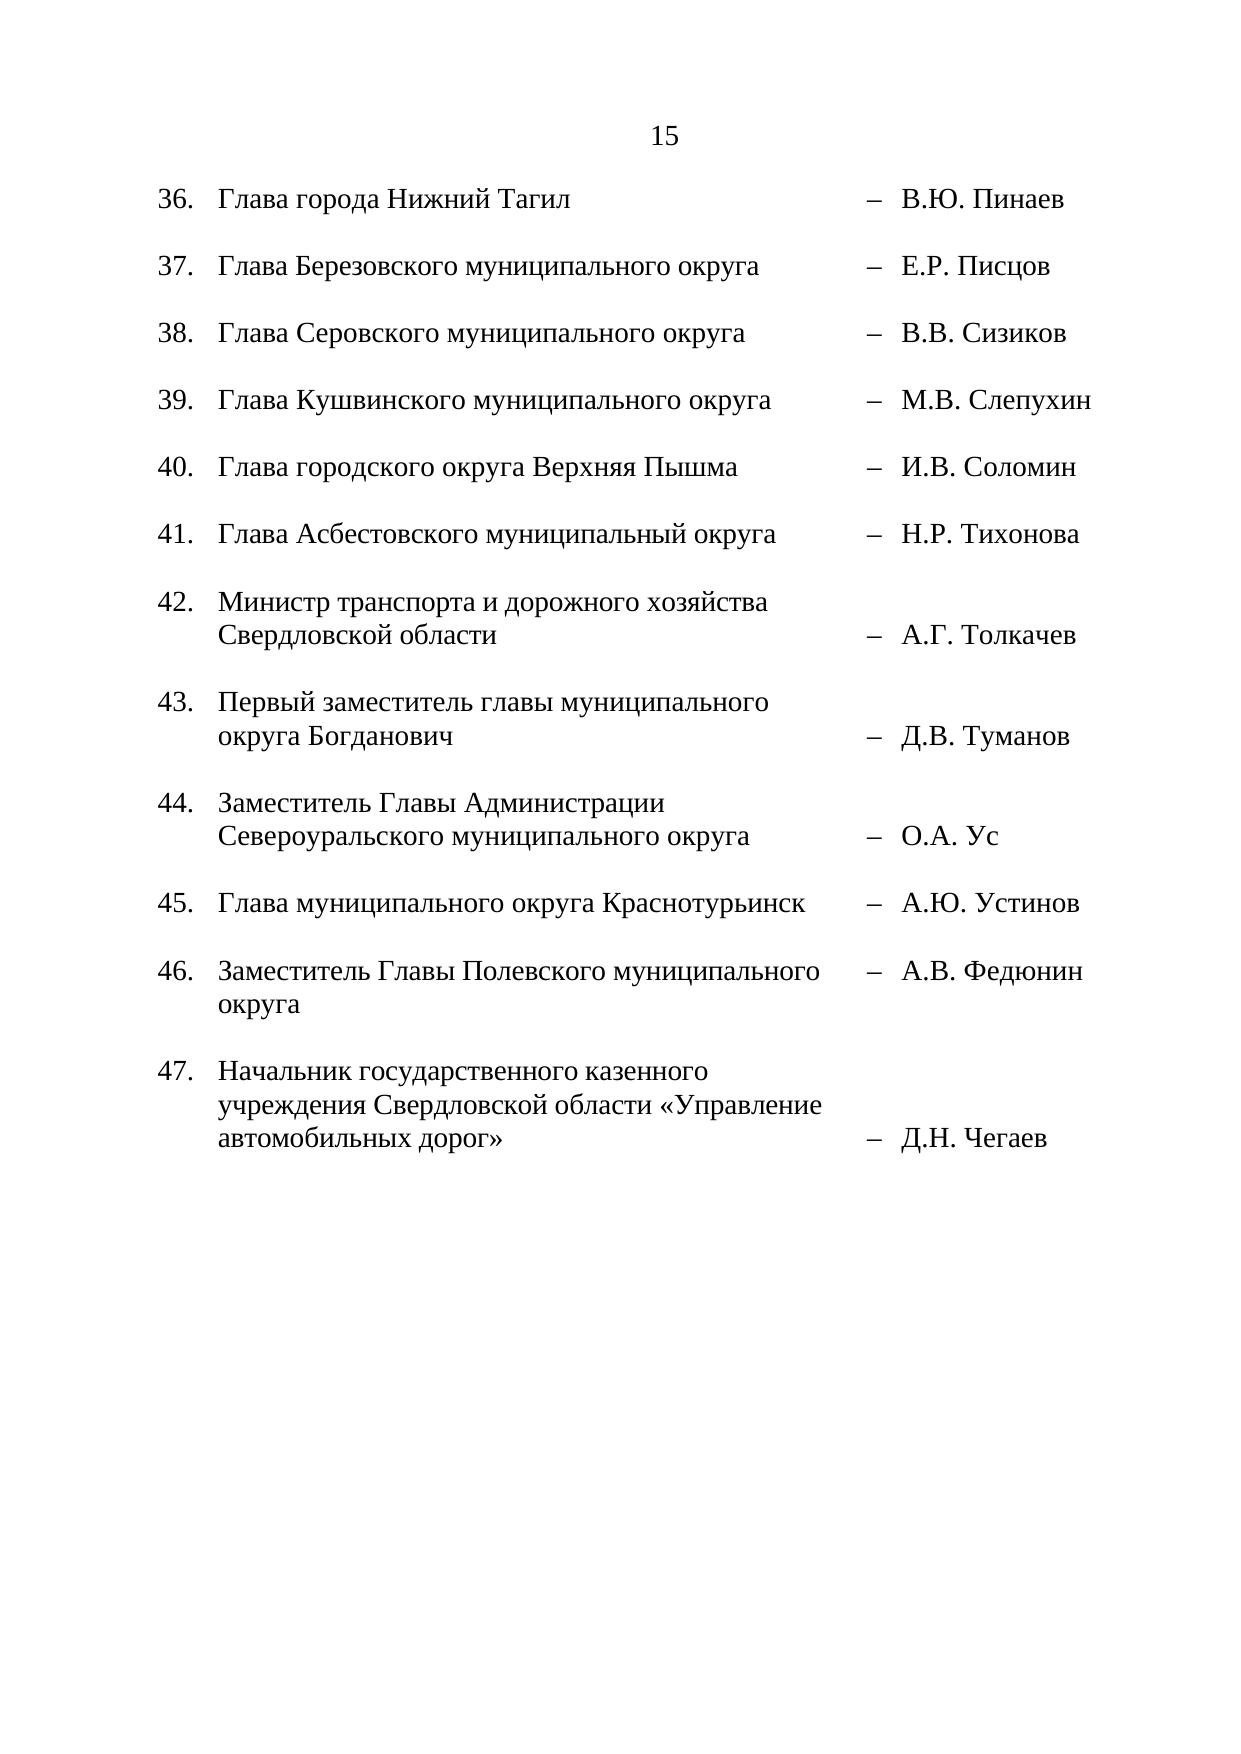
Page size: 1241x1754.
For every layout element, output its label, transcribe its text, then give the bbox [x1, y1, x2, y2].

table_cell Глава Березовского муниципального округа [206, 248, 856, 315]
table_cell 47. [146, 1053, 206, 1154]
table_cell – [856, 684, 890, 785]
table_cell 36. [146, 181, 206, 248]
table_cell Глава Асбестовского муниципальный округа [206, 517, 856, 584]
table_cell М.В. Слепухин [890, 383, 1181, 449]
table_cell – [856, 181, 890, 248]
table_cell 41. [146, 517, 206, 584]
table_cell 46. [146, 953, 206, 1053]
table_cell – [856, 886, 890, 953]
table_cell Первый заместитель главы муниципального округа Богданович [206, 684, 856, 785]
table_cell 40. [146, 450, 206, 517]
table_cell В.Ю. Пинаев [890, 181, 1181, 248]
table_cell 39. [146, 383, 206, 449]
table_cell Глава городского округа Верхняя Пышма [206, 450, 856, 517]
table_cell – [856, 584, 890, 684]
table_cell Н.Р. Тихонова [890, 517, 1181, 584]
table_cell – [856, 517, 890, 584]
table_cell А.Ю. Устинов [890, 886, 1181, 953]
table_cell – [856, 1053, 890, 1154]
table_cell А.Г. Толкачев [890, 584, 1181, 684]
table_cell И.В. Соломин [890, 450, 1181, 517]
table_cell Заместитель Главы Администрации Североуральского муниципального округа [206, 785, 856, 886]
table_cell Заместитель Главы Полевского муниципального округа [206, 953, 856, 1053]
table_cell Глава Кушвинского муниципального округа [206, 383, 856, 449]
table_cell О.А. Ус [890, 785, 1181, 886]
table_cell – [856, 248, 890, 315]
table_cell – [856, 785, 890, 886]
table_cell – [856, 315, 890, 382]
table_cell Глава муниципального округа Краснотурьинск [206, 886, 856, 953]
table_cell Глава города Нижний Тагил [206, 181, 856, 248]
table_cell Начальник государственного казенного учреждения Свердловской области «Управление автомобильных дорог» [206, 1053, 856, 1154]
table_cell 45. [146, 886, 206, 953]
table_cell – [856, 450, 890, 517]
table_cell 38. [146, 315, 206, 382]
table_cell 43. [146, 684, 206, 785]
table_cell Глава Серовского муниципального округа [206, 315, 856, 382]
table_cell – [856, 383, 890, 449]
table_cell Д.Н. Чегаев [890, 1053, 1181, 1154]
table_cell В.В. Сизиков [890, 315, 1181, 382]
table_header [135, 181, 1223, 1154]
table_cell 42. [146, 584, 206, 684]
table_cell 37. [146, 248, 206, 315]
table_cell А.В. Федюнин [890, 953, 1181, 1053]
table_cell – [856, 953, 890, 1053]
table_cell Министр транспорта и дорожного хозяйства Свердловской области [206, 584, 856, 684]
table_cell Е.Р. Писцов [890, 248, 1181, 315]
table_cell Д.В. Туманов [890, 684, 1181, 785]
table_cell 44. [146, 785, 206, 886]
